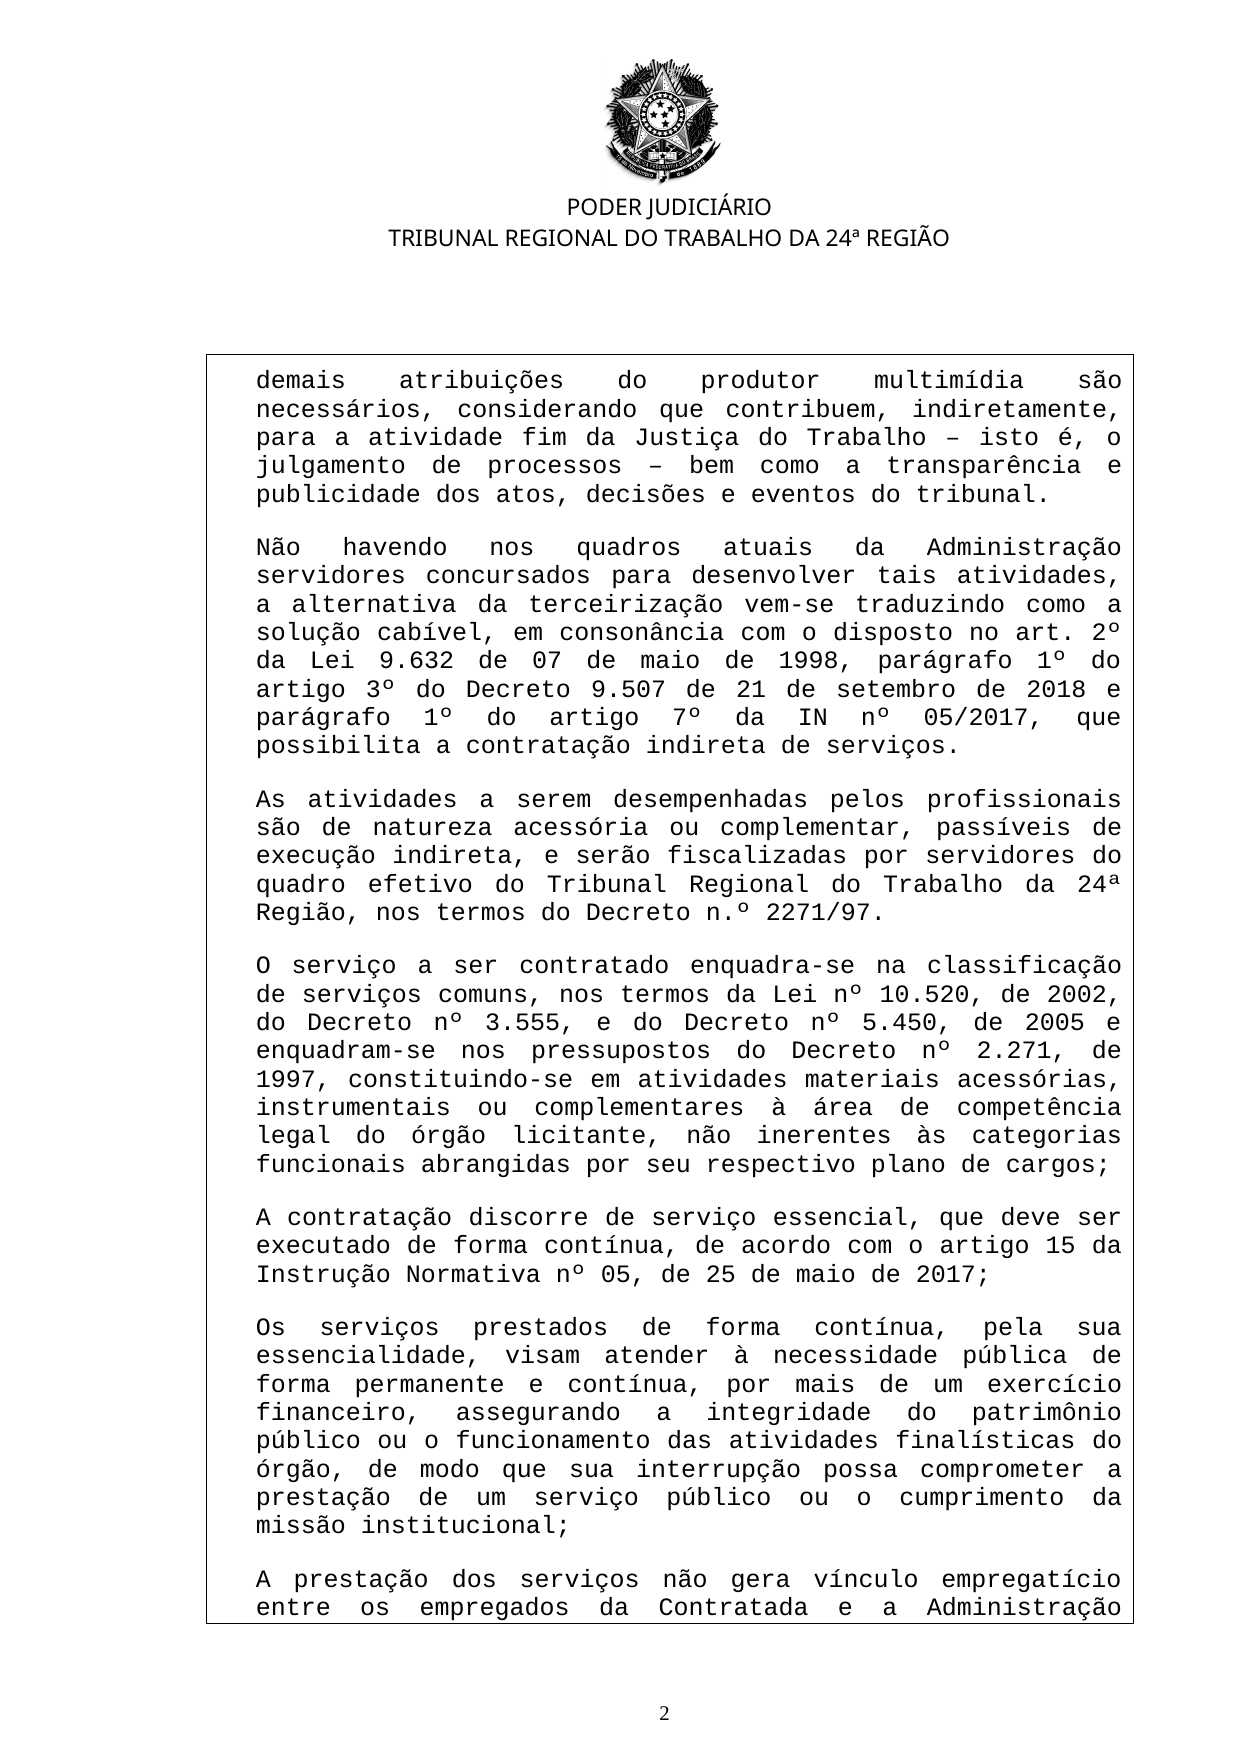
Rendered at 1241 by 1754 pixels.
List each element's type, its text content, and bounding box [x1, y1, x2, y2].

picture [603, 59, 726, 191]
table_cell demais atribuições do produtor multimídia são necessários, considerando que contribuem, indiretamente, para a atividade fim da Justiça do Trabalho – isto é, o julgamento de processos – bem como a transparência e publicidade dos atos, decisões e eventos do tribunal. Não havendo nos quadros atuais da Administração servidores concursados para desenvolver tais atividades, a alternativa da terceirização vem-se traduzindo como a solução cabível, em consonância com o disposto no art. 2º da Lei 9.632 de 07 de maio de 1998, parágrafo 1º do artigo 3º do Decreto 9.507 de 21 de setembro de 2018 e parágrafo 1º do artigo 7º da IN nº 05/2017, que possibilita a contratação indireta de serviços. As atividades a serem desempenhadas pelos profissionais são de natureza acessória ou complementar, passíveis de execução indireta, e serão fiscalizadas por servidores do quadro efetivo do Tribunal Regional do Trabalho da 24ª Região, nos termos do Decreto n.º 2271/97. O serviço a ser contratado enquadra-se na classificação de serviços comuns, nos termos da Lei nº 10.520, de 2002, do Decreto nº 3.555, e do Decreto nº 5.450, de 2005 e enquadram-se nos pressupostos do Decreto nº 2.271, de 1997, constituindo-se em atividades materiais acessórias, instrumentais ou complementares à área de competência legal do órgão licitante, não inerentes às categorias funcionais abrangidas por seu respectivo plano de cargos; A contratação discorre de serviço essencial, que deve ser executado de forma contínua, de acordo com o artigo 15 da Instrução Normativa nº 05, de 25 de maio de 2017; Os serviços prestados de forma contínua, pela sua essencialidade, visam atender à necessidade pública de forma permanente e contínua, por mais de um exercício financeiro, assegurando a integridade do patrimônio público ou o funcionamento das atividades finalísticas do órgão, de modo que sua interrupção possa comprometer a prestação de um serviço público ou o cumprimento da missão institucional; A prestação dos serviços não gera vínculo empregatício entre os empregados da Contratada e a Administração [207, 355, 1133, 1623]
